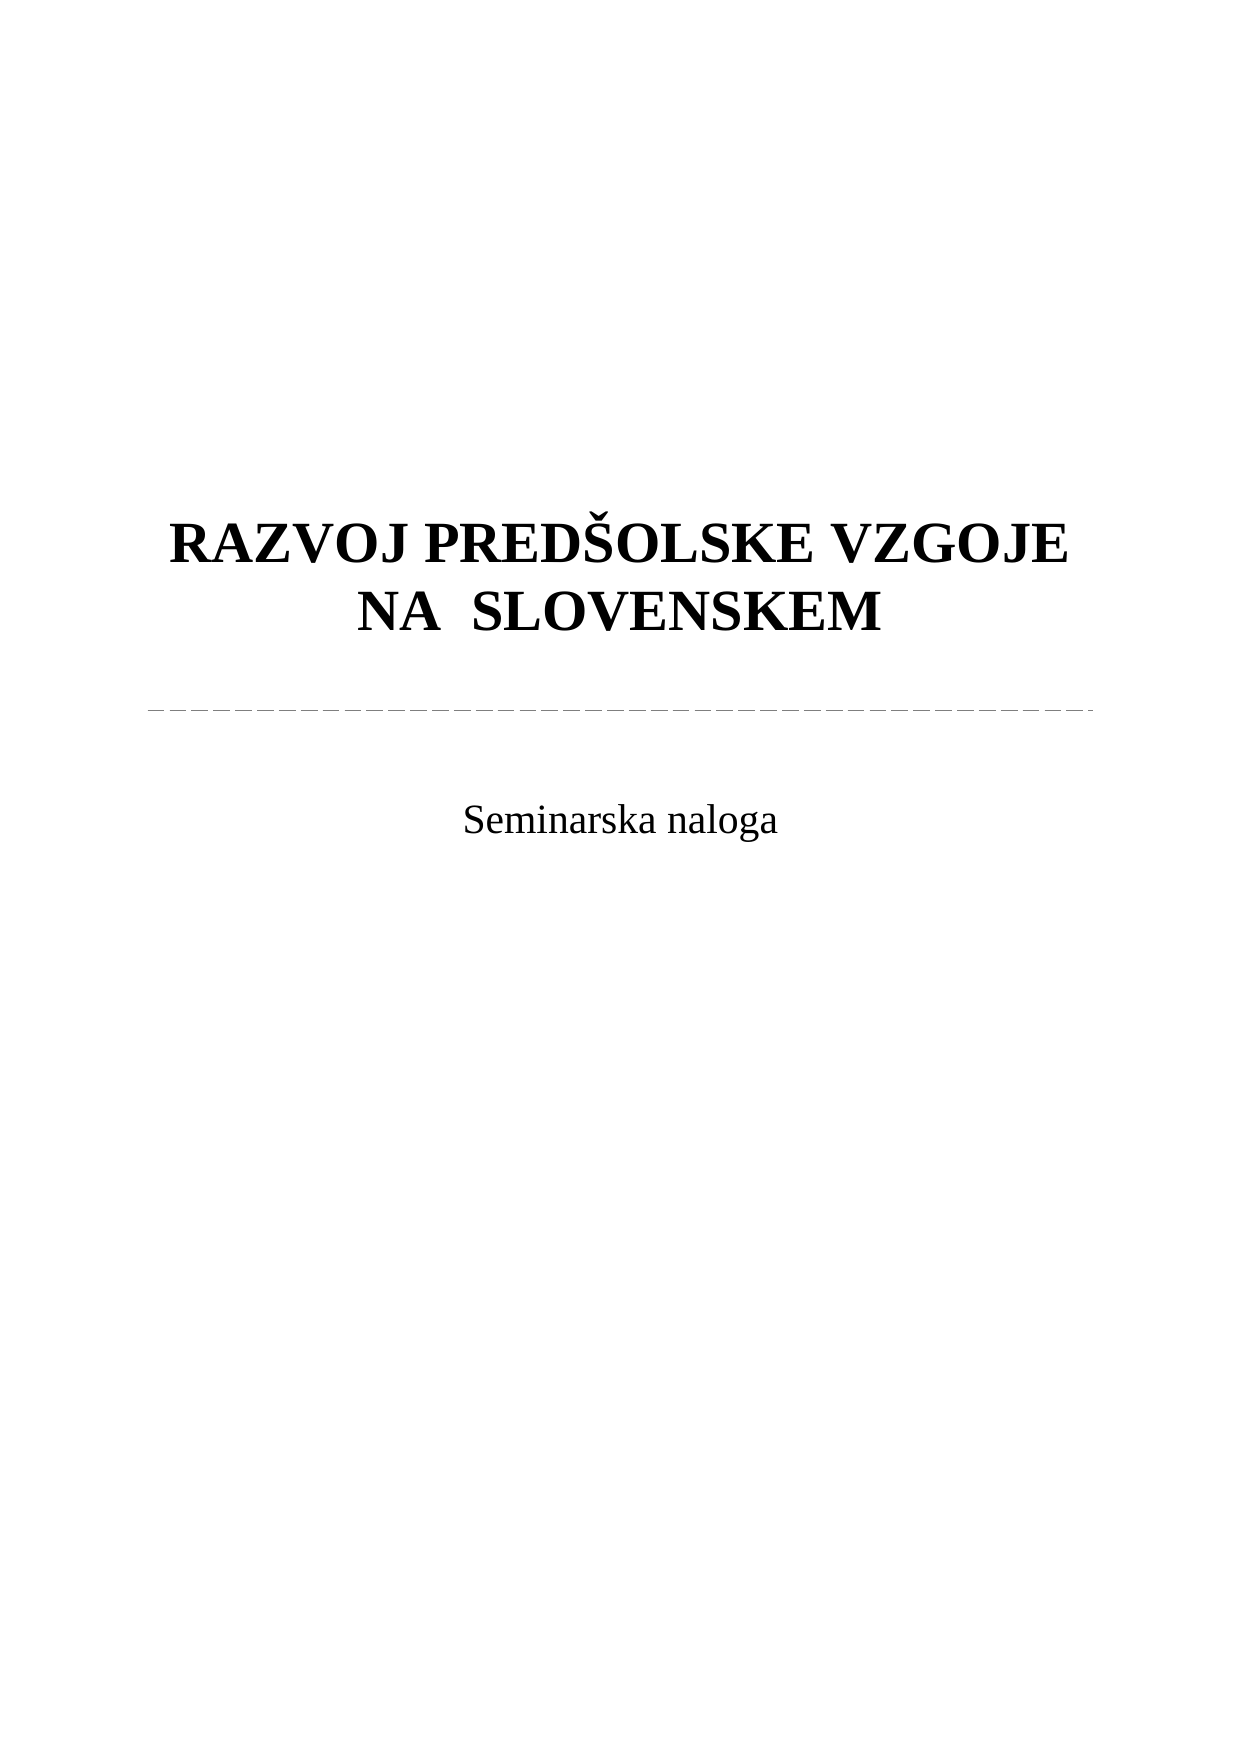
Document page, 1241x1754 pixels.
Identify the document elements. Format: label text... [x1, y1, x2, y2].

text RAZVOJ PREDŠOLSKE VZGOJE NA SLOVENSKEM [148, 508, 1093, 642]
text Seminarska naloga [148, 794, 1093, 842]
